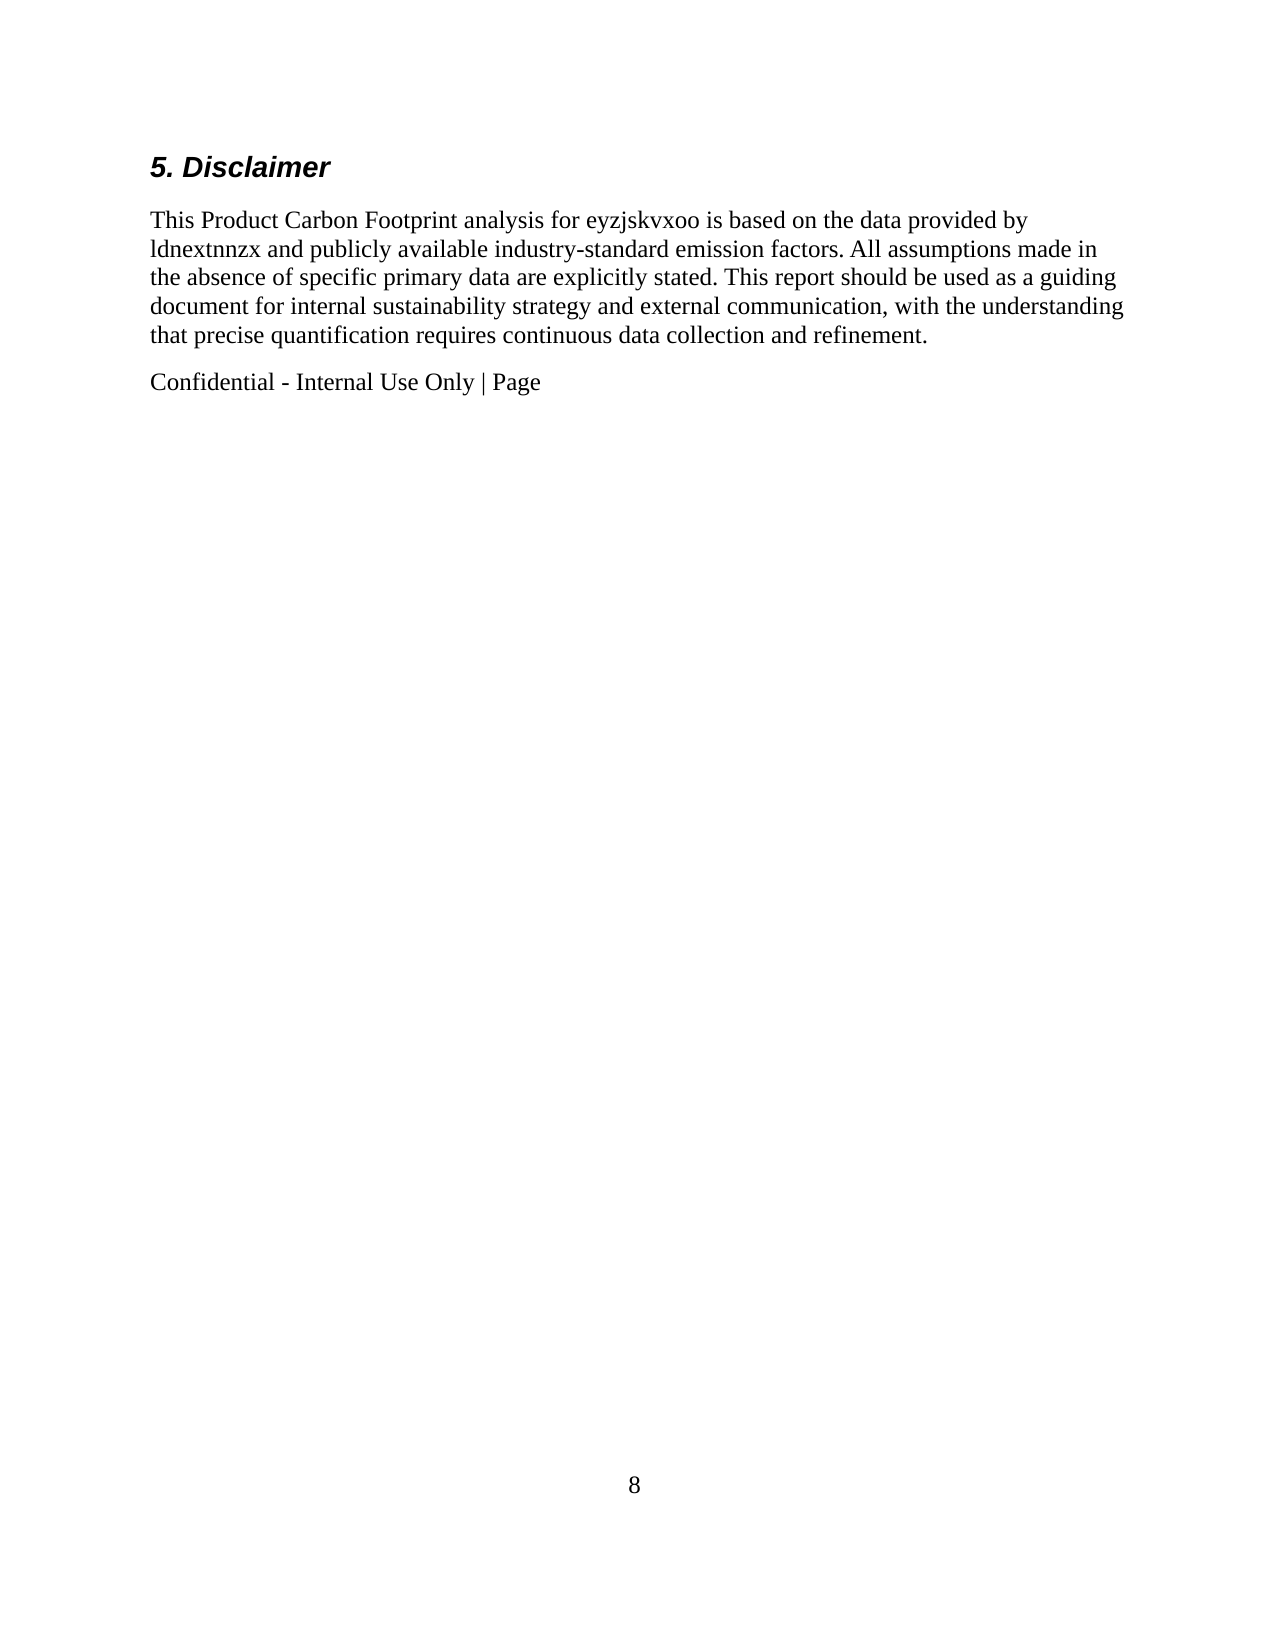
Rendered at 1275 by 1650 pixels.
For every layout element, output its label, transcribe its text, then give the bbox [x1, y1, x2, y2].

text Confidential - Internal Use Only | Page [150, 367, 1125, 395]
text This Product Carbon Footprint analysis for eyzjskvxoo is based on the data provided by ldnextnnzx and publicly available industry-standard emission factors. All assumptions made in the absence of specific primary data are explicitly stated. This report should be used as a guiding document for internal sustainability strategy and external communication, with the understanding that precise quantification requires continuous data collection and refinement. [150, 205, 1125, 349]
subtitle 5. Disclaimer [150, 150, 1125, 183]
